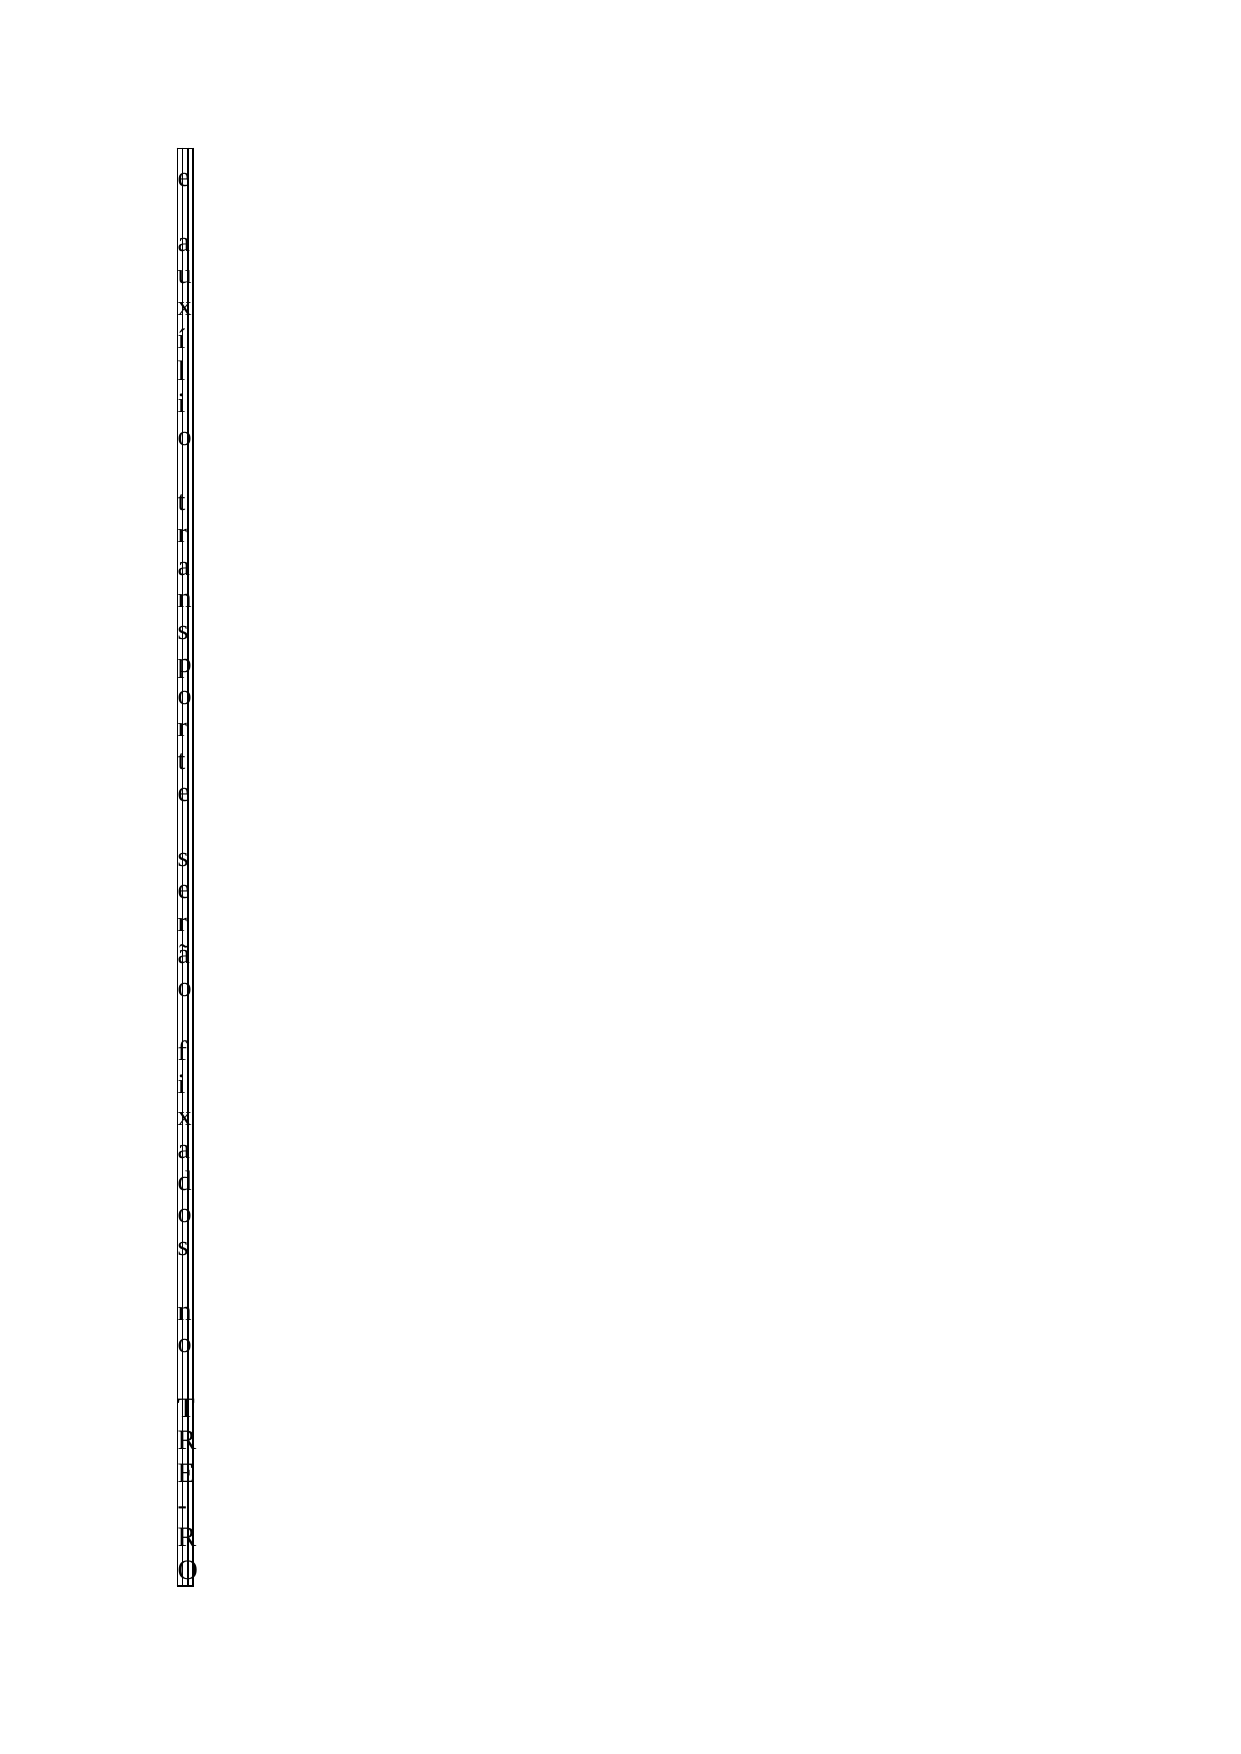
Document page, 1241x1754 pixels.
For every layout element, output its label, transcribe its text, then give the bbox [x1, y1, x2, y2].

table_cell R$ 5.248,32 [183, 996, 187, 1120]
table_cell R$ 5.248,32 [183, 445, 187, 563]
table_cell R$ 5.248,32 [183, 704, 187, 789]
table_cell R$ 5.248,32 [183, 801, 187, 861]
table_cell R$ 5.248,32 [183, 310, 187, 432]
